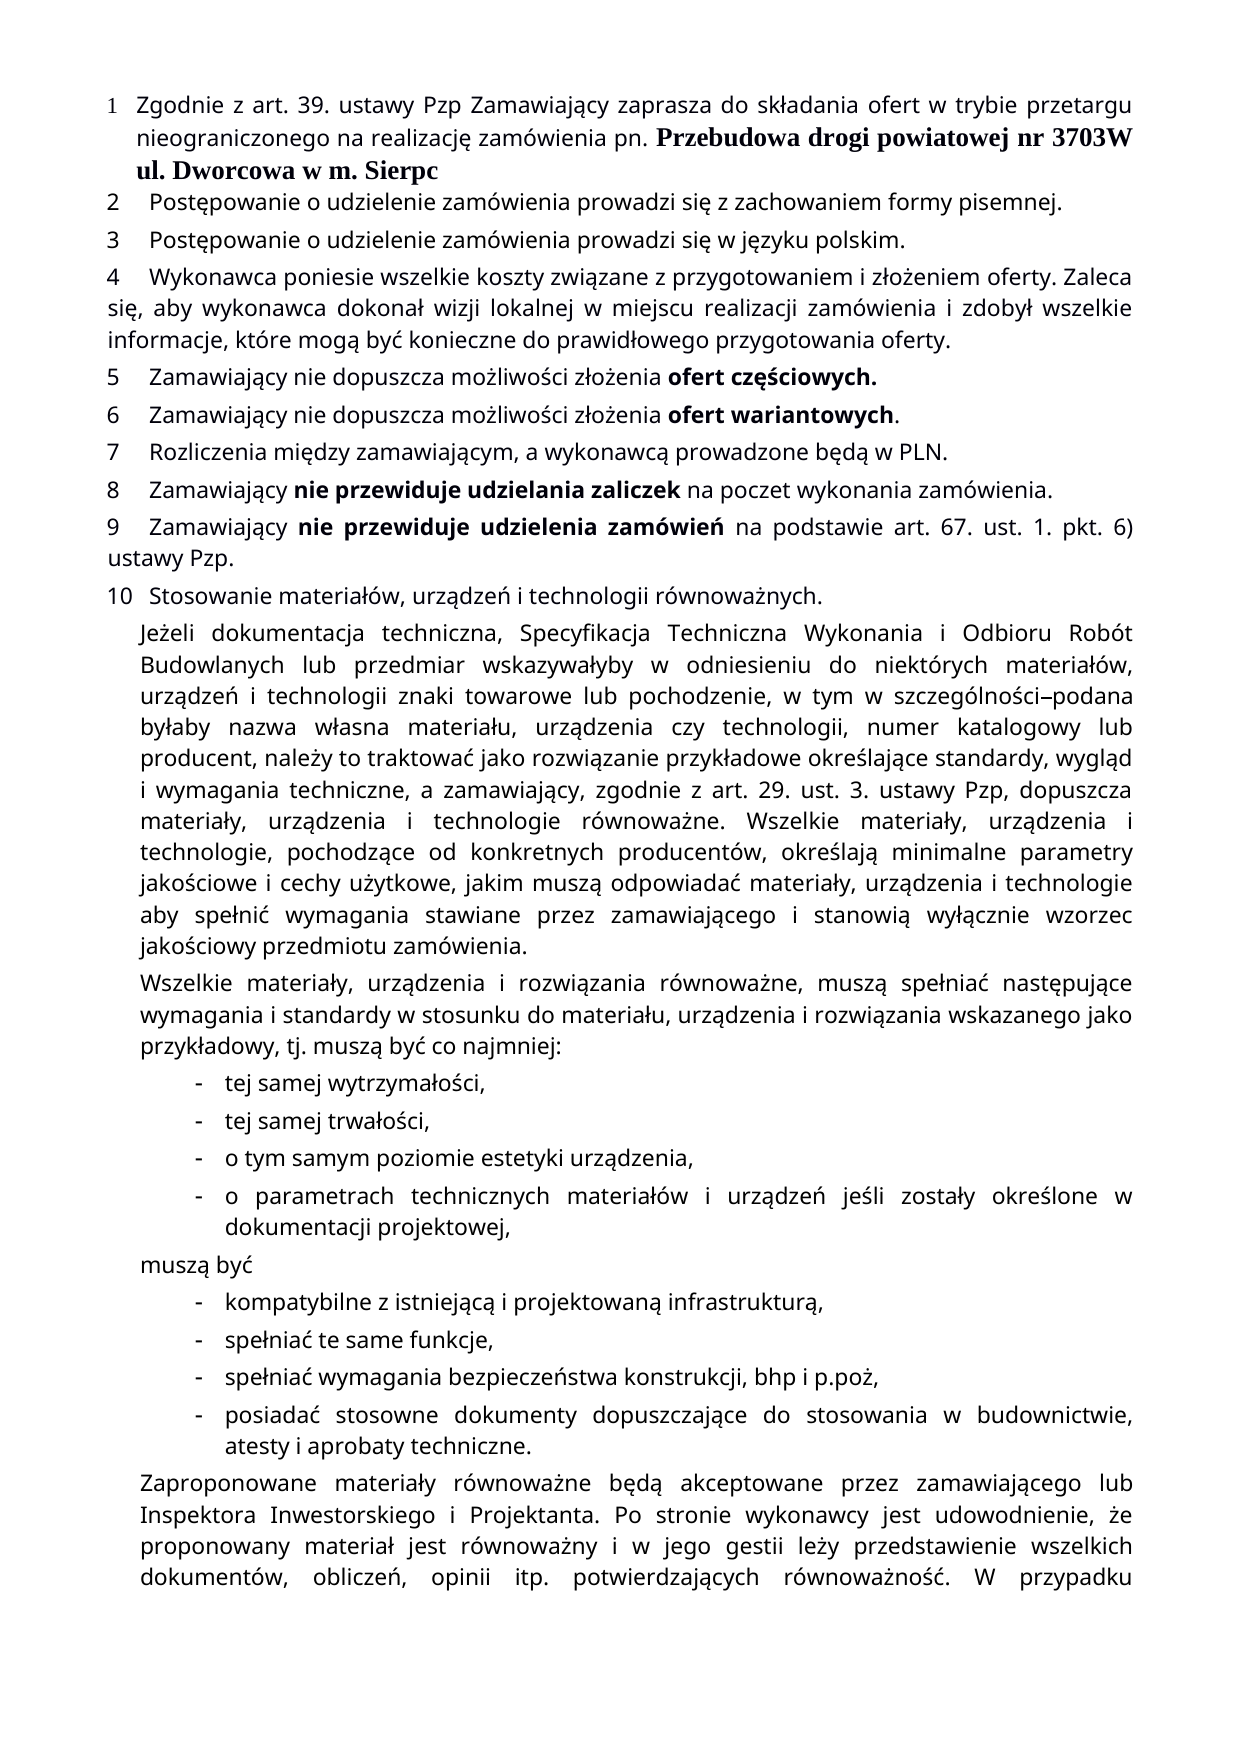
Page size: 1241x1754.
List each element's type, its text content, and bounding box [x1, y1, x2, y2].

list Postępowanie o udzielenie zamówienia prowadzi się z zachowaniem formy pisemnej. [106, 186, 1133, 217]
list Postępowanie o udzielenie zamówienia prowadzi się w języku polskim. [106, 224, 1133, 255]
list Zamawiający nie dopuszcza możliwości złożenia ofert częściowych. [106, 361, 1133, 392]
list o tym samym poziomie estetyki urządzenia, [195, 1142, 1134, 1174]
text Zaproponowane materiały równoważne będą akceptowane przez zamawiającego lub Inspektora Inwestorskiego i Projektanta. Po stronie wykonawcy jest udowodnienie, że proponowany materiał jest równoważny i w jego gestii leży przedstawienie wszelkich dokumentów, obliczeń, opinii itp. potwierdzających równoważność. W przypadku [140, 1467, 1134, 1592]
list Zamawiający nie przewiduje udzielania zaliczek na poczet wykonania zamówienia. [106, 474, 1133, 505]
list tej samej trwałości, [195, 1105, 1134, 1136]
list spełniać wymagania bezpieczeństwa konstrukcji, bhp i p.poż, [195, 1361, 1134, 1392]
list posiadać stosowne dokumenty dopuszczające do stosowania w budownictwie, atesty i aprobaty techniczne. [195, 1399, 1134, 1461]
text muszą być [140, 1249, 1133, 1280]
text Jeżeli dokumentacja techniczna, Specyfikacja Techniczna Wykonania i Odbioru Robót Budowlanych lub przedmiar wskazywałyby w odniesieniu do niektórych materiałów, urządzeń i technologii znaki towarowe lub pochodzenie, w tym w szczególności podana byłaby nazwa własna materiału, urządzenia czy technologii, numer katalogowy lub producent, należy to traktować jako rozwiązanie przykładowe określające standardy, wygląd i wymagania techniczne, a zamawiający, zgodnie z art. 29. ust. 3. ustawy Pzp, dopuszcza materiały, urządzenia i technologie równoważne. Wszelkie materiały, urządzenia i technologie, pochodzące od konkretnych producentów, określają minimalne parametry jakościowe i cechy użytkowe, jakim muszą odpowiadać materiały, urządzenia i technologie aby spełnić wymagania stawiane przez zamawiającego i stanowią wyłącznie wzorzec jakościowy przedmiotu zamówienia. [140, 617, 1134, 961]
list Rozliczenia między zamawiającym, a wykonawcą prowadzone będą w PLN. [106, 436, 1133, 467]
list Zamawiający nie przewiduje udzielenia zamówień na podstawie art. 67. ust. 1. pkt. 6) ustawy Pzp. [106, 511, 1133, 574]
list tej samej wytrzymałości, [195, 1067, 1134, 1099]
list kompatybilne z istniejącą i projektowaną infrastrukturą, [195, 1286, 1134, 1317]
list Stosowanie materiałów, urządzeń i technologii równoważnych. [106, 580, 1133, 611]
list Zgodnie z art. 39. ustawy Pzp Zamawiający zaprasza do składania ofert w trybie przetargu nieograniczonego na realizację zamówienia pn. Przebudowa drogi powiatowej nr 3703W ul. Dworcowa w m. Sierpc [106, 89, 1134, 185]
list spełniać te same funkcje, [195, 1324, 1134, 1355]
list o parametrach technicznych materiałów i urządzeń jeśli zostały określone w dokumentacji projektowej, [195, 1180, 1134, 1242]
list Wykonawca poniesie wszelkie koszty związane z przygotowaniem i złożeniem oferty. Zaleca się, aby wykonawca dokonał wizji lokalnej w miejscu realizacji zamówienia i zdobył wszelkie informacje, które mogą być konieczne do prawidłowego przygotowania oferty. [106, 261, 1133, 355]
text Wszelkie materiały, urządzenia i rozwiązania równoważne, muszą spełniać następujące wymagania i standardy w stosunku do materiału, urządzenia i rozwiązania wskazanego jako przykładowy, tj. muszą być co najmniej: [140, 967, 1134, 1061]
list Zamawiający nie dopuszcza możliwości złożenia ofert wariantowych. [106, 399, 1133, 430]
